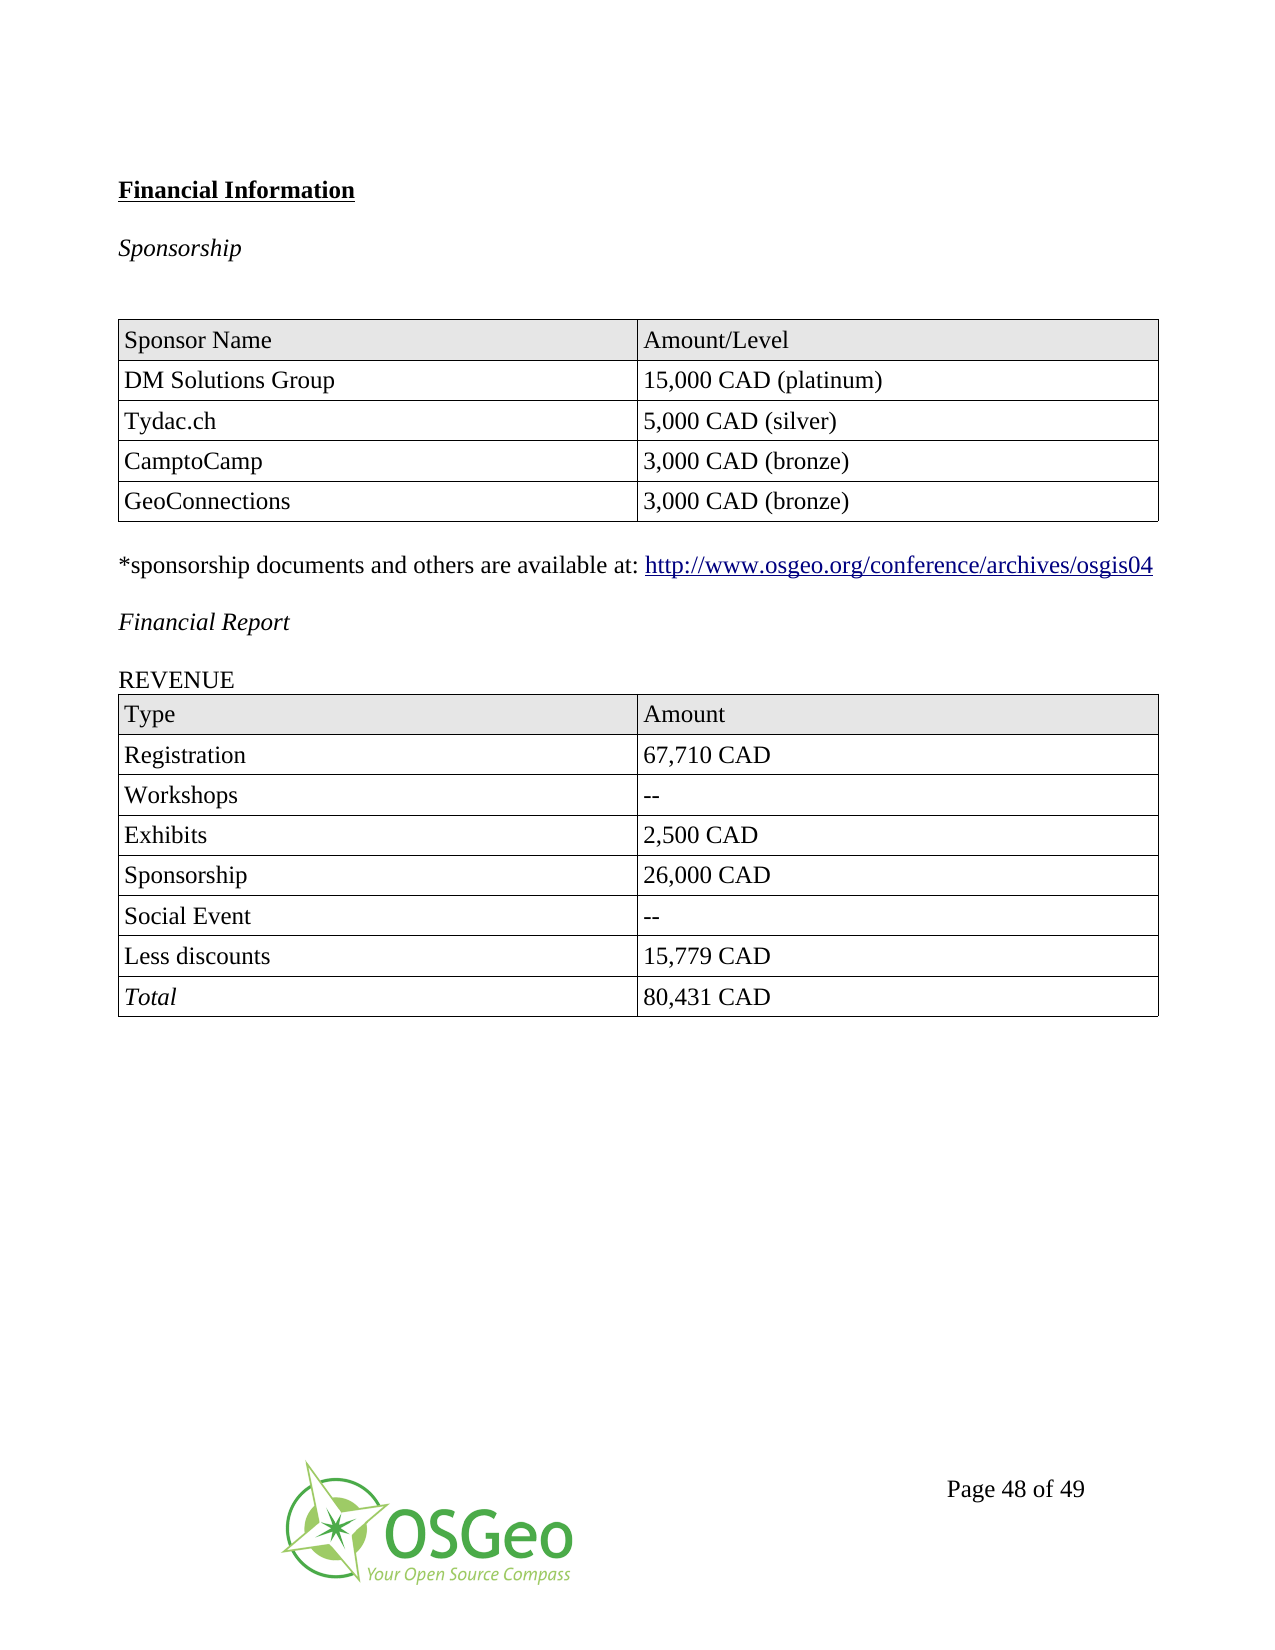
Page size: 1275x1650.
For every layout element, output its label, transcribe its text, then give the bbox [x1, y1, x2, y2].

table_cell -- [638, 775, 1158, 814]
table_header Type [119, 695, 637, 734]
text Financial Report [118, 607, 1157, 636]
text Financial Information [118, 176, 1157, 204]
table_cell Workshops [119, 775, 637, 814]
table_header Amount/Level [638, 320, 1158, 360]
table_cell Registration [119, 735, 637, 774]
table_cell 80,431 CAD [638, 977, 1158, 1016]
table_cell DM Solutions Group [119, 361, 637, 400]
table_cell 15,779 CAD [638, 936, 1158, 976]
table_cell 3,000 CAD (bronze) [638, 441, 1158, 481]
table_cell 67,710 CAD [638, 735, 1158, 774]
table_cell GeoConnections [119, 482, 637, 521]
text *sponsorship documents and others are available at: http://www.osgeo.org/conference/archives/osgis04 [118, 550, 1157, 578]
table_cell 26,000 CAD [638, 856, 1158, 895]
table_cell Less discounts [119, 936, 637, 976]
text Sponsorship [118, 233, 1157, 262]
table_cell 3,000 CAD (bronze) [638, 482, 1158, 521]
table_cell 5,000 CAD (silver) [638, 401, 1158, 440]
table_cell 2,500 CAD [638, 816, 1158, 855]
text REVENUE [118, 665, 1157, 693]
picture [276, 1451, 577, 1594]
table_cell Total [119, 977, 637, 1016]
table_cell Exhibits [119, 816, 637, 855]
table_header Amount [638, 695, 1158, 734]
table_cell -- [638, 896, 1158, 935]
table_header Sponsor Name [119, 320, 637, 360]
table_cell 15,000 CAD (platinum) [638, 361, 1158, 400]
table_cell Tydac.ch [119, 401, 637, 440]
table_cell Sponsorship [119, 856, 637, 895]
table_cell CamptoCamp [119, 441, 637, 481]
table_cell Social Event [119, 896, 637, 935]
